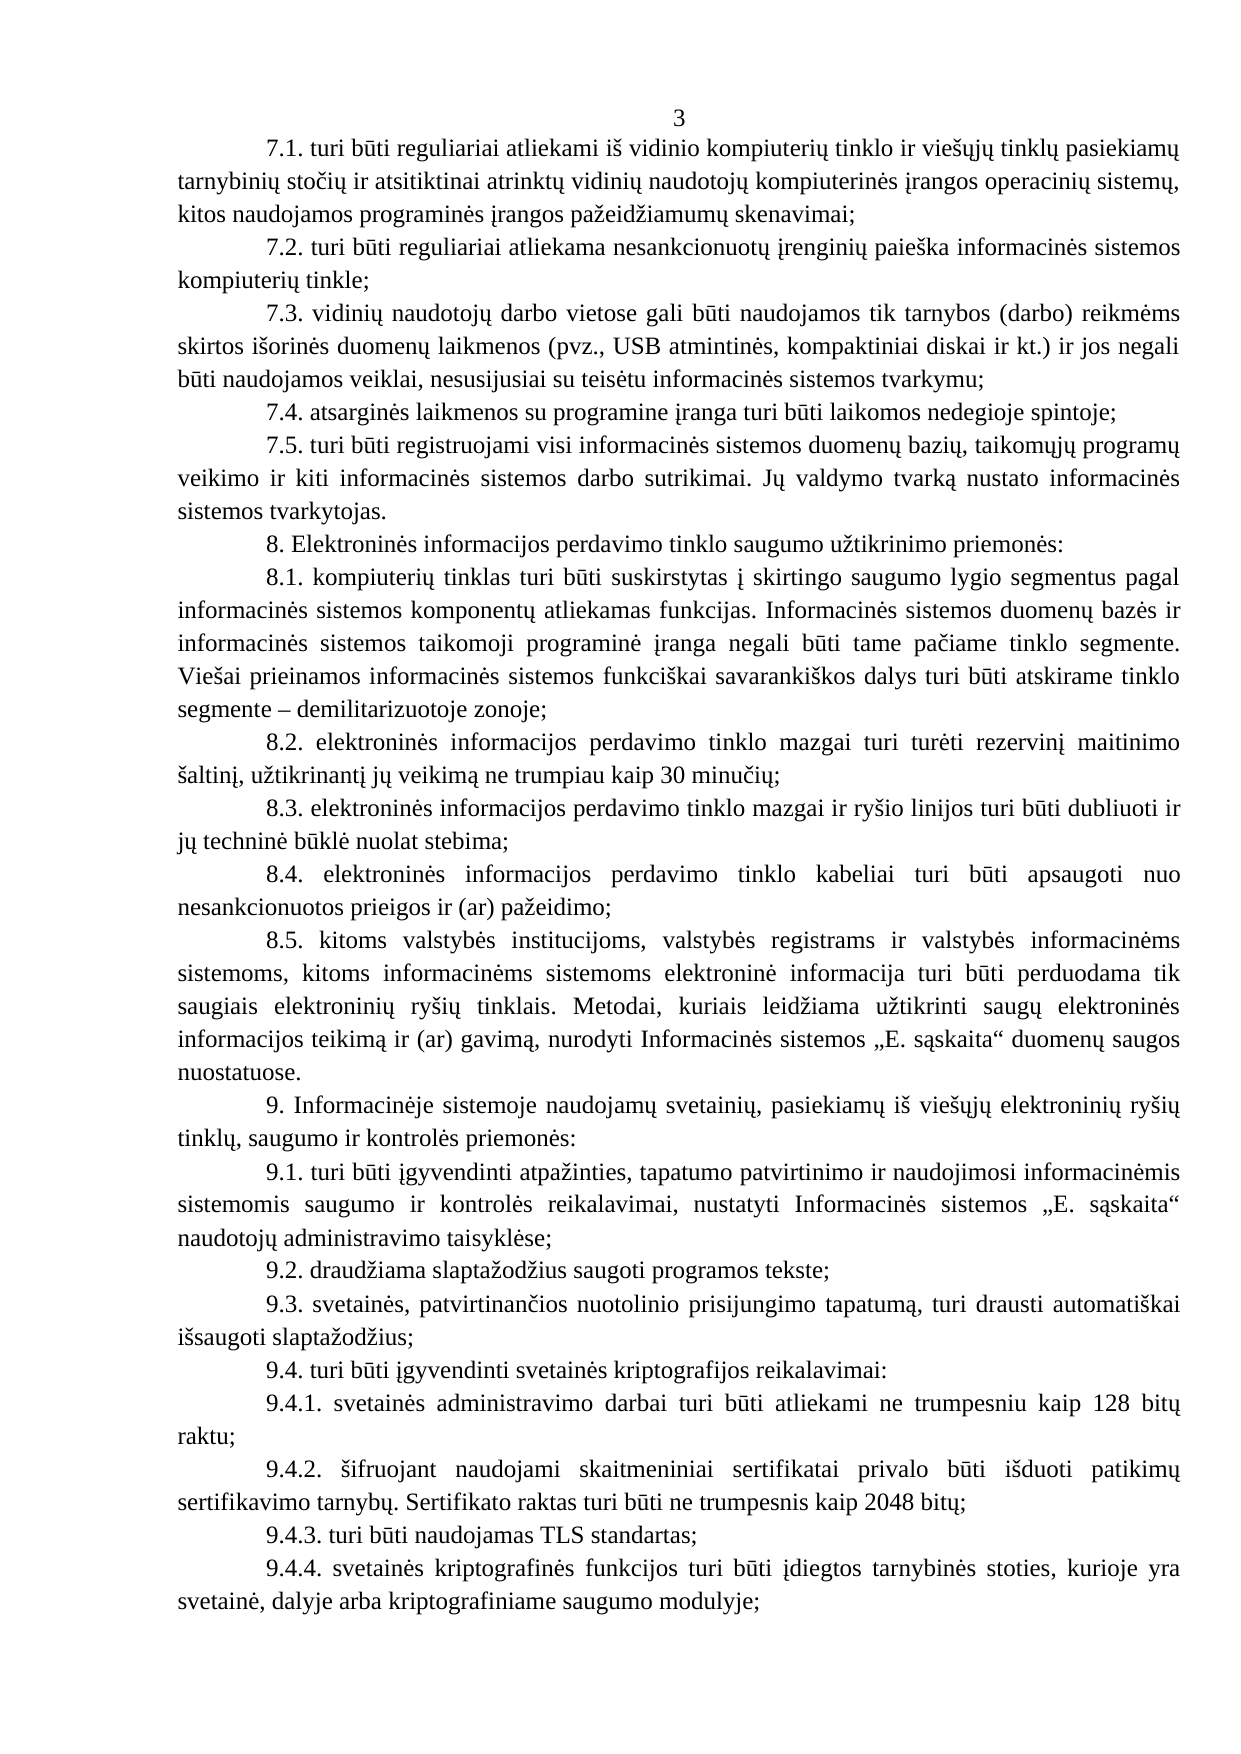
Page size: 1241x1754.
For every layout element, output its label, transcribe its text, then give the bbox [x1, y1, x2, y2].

text 8.2. elektroninės informacijos perdavimo tinklo mazgai turi turėti rezervinį maitinimo šaltinį, užtikrinantį jų veikimą ne trumpiau kaip 30 minučių; [177, 727, 1181, 789]
text 9.1. turi būti įgyvendinti atpažinties, tapatumo patvirtinimo ir naudojimosi informacinėmis sistemomis saugumo ir kontrolės reikalavimai, nustatyti Informacinės sistemos „E. sąskaita“ naudotojų administravimo taisyklėse; [177, 1157, 1181, 1251]
text 9.4.3. turi būti naudojamas TLS standartas; [177, 1520, 1181, 1548]
text 9. Informacinėje sistemoje naudojamų svetainių, pasiekiamų iš viešųjų elektroninių ryšių tinklų, saugumo ir kontrolės priemonės: [177, 1091, 1181, 1152]
text 7.5. turi būti registruojami visi informacinės sistemos duomenų bazių, taikomųjų programų veikimo ir kiti informacinės sistemos darbo sutrikimai. Jų valdymo tvarką nustato informacinės sistemos tvarkytojas. [177, 430, 1181, 525]
text 8.4. elektroninės informacijos perdavimo tinklo kabeliai turi būti apsaugoti nuo nesankcionuotos prieigos ir (ar) pažeidimo; [177, 859, 1181, 921]
text 9.4.4. svetainės kriptografinės funkcijos turi būti įdiegtos tarnybinės stoties, kurioje yra svetainė, dalyje arba kriptografiniame saugumo modulyje; [177, 1553, 1181, 1614]
text 9.4.1. svetainės administravimo darbai turi būti atliekami ne trumpesniu kaip 128 bitų raktu; [177, 1388, 1181, 1449]
text 9.3. svetainės, patvirtinančios nuotolinio prisijungimo tapatumą, turi drausti automatiškai išsaugoti slaptažodžius; [177, 1289, 1181, 1350]
text 8.3. elektroninės informacijos perdavimo tinklo mazgai ir ryšio linijos turi būti dubliuoti ir jų techninė būklė nuolat stebima; [177, 793, 1181, 855]
text 7.4. atsarginės laikmenos su programine įranga turi būti laikomos nedegioje spintoje; [177, 397, 1181, 426]
text 8. Elektroninės informacijos perdavimo tinklo saugumo užtikrinimo priemonės: [177, 529, 1181, 558]
text 8.5. kitoms valstybės institucijoms, valstybės registrams ir valstybės informacinėms sistemoms, kitoms informacinėms sistemoms elektroninė informacija turi būti perduodama tik saugiais elektroninių ryšių tinklais. Metodai, kuriais leidžiama užtikrinti saugų elektroninės informacijos teikimą ir (ar) gavimą, nurodyti Informacinės sistemos „E. sąskaita“ duomenų saugos nuostatuose. [177, 925, 1181, 1086]
text 9.4.2. šifruojant naudojami skaitmeniniai sertifikatai privalo būti išduoti patikimų sertifikavimo tarnybų. Sertifikato raktas turi būti ne trumpesnis kaip 2048 bitų; [177, 1454, 1181, 1516]
text 9.4. turi būti įgyvendinti svetainės kriptografijos reikalavimai: [177, 1355, 1181, 1383]
text 7.3. vidinių naudotojų darbo vietose gali būti naudojamos tik tarnybos (darbo) reikmėms skirtos išorinės duomenų laikmenos (pvz., USB atmintinės, kompaktiniai diskai ir kt.) ir jos negali būti naudojamos veiklai, nesusijusiai su teisėtu informacinės sistemos tvarkymu; [177, 298, 1181, 393]
text 8.1. kompiuterių tinklas turi būti suskirstytas į skirtingo saugumo lygio segmentus pagal informacinės sistemos komponentų atliekamas funkcijas. Informacinės sistemos duomenų bazės ir informacinės sistemos taikomoji programinė įranga negali būti tame pačiame tinklo segmente. Viešai prieinamos informacinės sistemos funkciškai savarankiškos dalys turi būti atskirame tinklo segmente – demilitarizuotoje zonoje; [177, 562, 1181, 723]
text 9.2. draudžiama slaptažodžius saugoti programos tekste; [177, 1256, 1181, 1284]
text 7.2. turi būti reguliariai atliekama nesankcionuotų įrenginių paieška informacinės sistemos kompiuterių tinkle; [177, 232, 1181, 294]
text 7.1. turi būti reguliariai atliekami iš vidinio kompiuterių tinklo ir viešųjų tinklų pasiekiamų tarnybinių stočių ir atsitiktinai atrinktų vidinių naudotojų kompiuterinės įrangos operacinių sistemų, kitos naudojamos programinės įrangos pažeidžiamumų skenavimai; [177, 133, 1181, 228]
